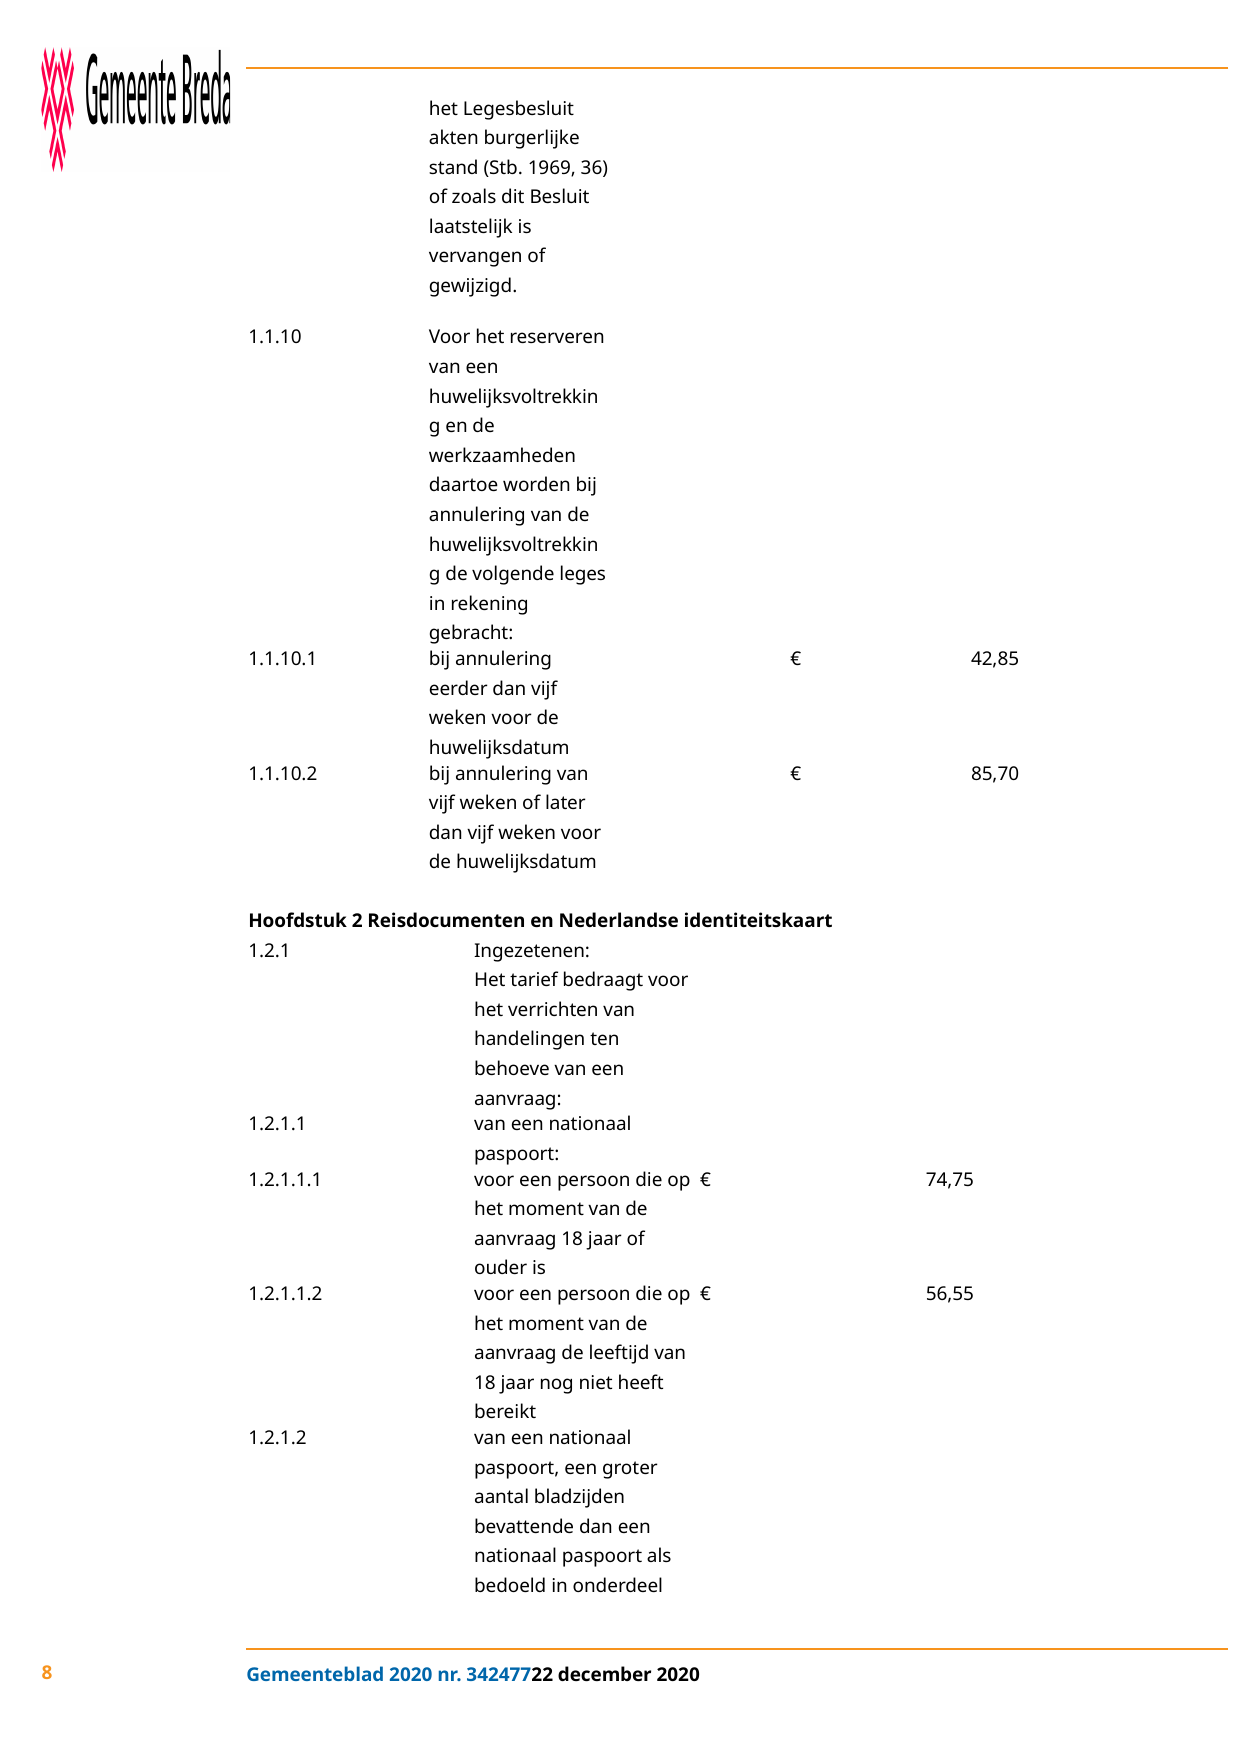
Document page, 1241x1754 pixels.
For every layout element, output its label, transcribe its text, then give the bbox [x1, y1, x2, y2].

table_cell [429, 298, 609, 324]
picture [41, 47, 231, 172]
table_cell [248, 298, 429, 324]
text Hoofdstuk 2 Reisdocumenten en Nederlandse identiteitskaart [248, 907, 1152, 933]
table_cell Voor het reserveren van een huwelijksvoltrekking en de werkzaamheden daartoe worden bij annulering van de huwelijksvoltrekking de volgende leges in rekening gebracht: [429, 324, 609, 645]
table_cell [609, 95, 1152, 298]
table_cell [248, 95, 429, 298]
table_cell 1.2.1.1.1 [248, 1166, 474, 1280]
table_cell [790, 324, 971, 645]
table_cell 1.1.10 [248, 324, 429, 645]
table_cell bij annulering eerder dan vijf weken voor de huwelijksdatum [429, 645, 609, 760]
table_cell voor een persoon die op het moment van de aanvraag de leeftijd van 18 jaar nog niet heeft bereikt [474, 1280, 700, 1424]
table_cell 56,55 [926, 1280, 1152, 1424]
table_header 1.2.1 [248, 937, 474, 1110]
table_cell 1.2.1.1.2 [248, 1280, 474, 1424]
table_header Ingezetenen: Het tarief bedraagt voor het verrichten van handelingen ten behoeve van een aanvraag: [474, 937, 700, 1110]
table_cell [971, 324, 1152, 645]
table_cell 1.2.1.2 [248, 1424, 474, 1598]
table_cell [609, 298, 1152, 324]
table_cell 1.1.10.1 [248, 645, 429, 760]
table_cell [609, 324, 790, 645]
table_cell bij annulering van vijf weken of later dan vijf weken voor de huwelijksdatum [429, 760, 609, 874]
table_cell 42,85 [971, 645, 1152, 760]
table_cell [926, 1424, 1152, 1598]
table_cell [926, 1110, 1152, 1166]
table_cell van een nationaal paspoort: [474, 1110, 700, 1166]
table_cell [700, 1424, 926, 1598]
table_header [700, 937, 926, 1110]
table_cell € [790, 645, 971, 760]
table_cell 1.2.1.1 [248, 1110, 474, 1166]
table_cell 74,75 [926, 1166, 1152, 1280]
table_cell [609, 760, 790, 874]
table_header [926, 937, 1152, 1110]
table_cell het Legesbesluit akten burgerlijke stand (Stb. 1969, 36) of zoals dit Besluit laatstelijk is vervangen of gewijzigd. [429, 95, 609, 298]
table_cell € [700, 1280, 926, 1424]
table_cell € [790, 760, 971, 874]
table_cell [609, 645, 790, 760]
table_cell voor een persoon die op het moment van de aanvraag 18 jaar of ouder is [474, 1166, 700, 1280]
table_cell € [700, 1166, 926, 1280]
table_cell 85,70 [971, 760, 1152, 874]
table_cell [700, 1110, 926, 1166]
table_cell van een nationaal paspoort, een groter aantal bladzijden bevattende dan een nationaal paspoort als bedoeld in onderdeel [474, 1424, 700, 1598]
table_cell 1.1.10.2 [248, 760, 429, 874]
